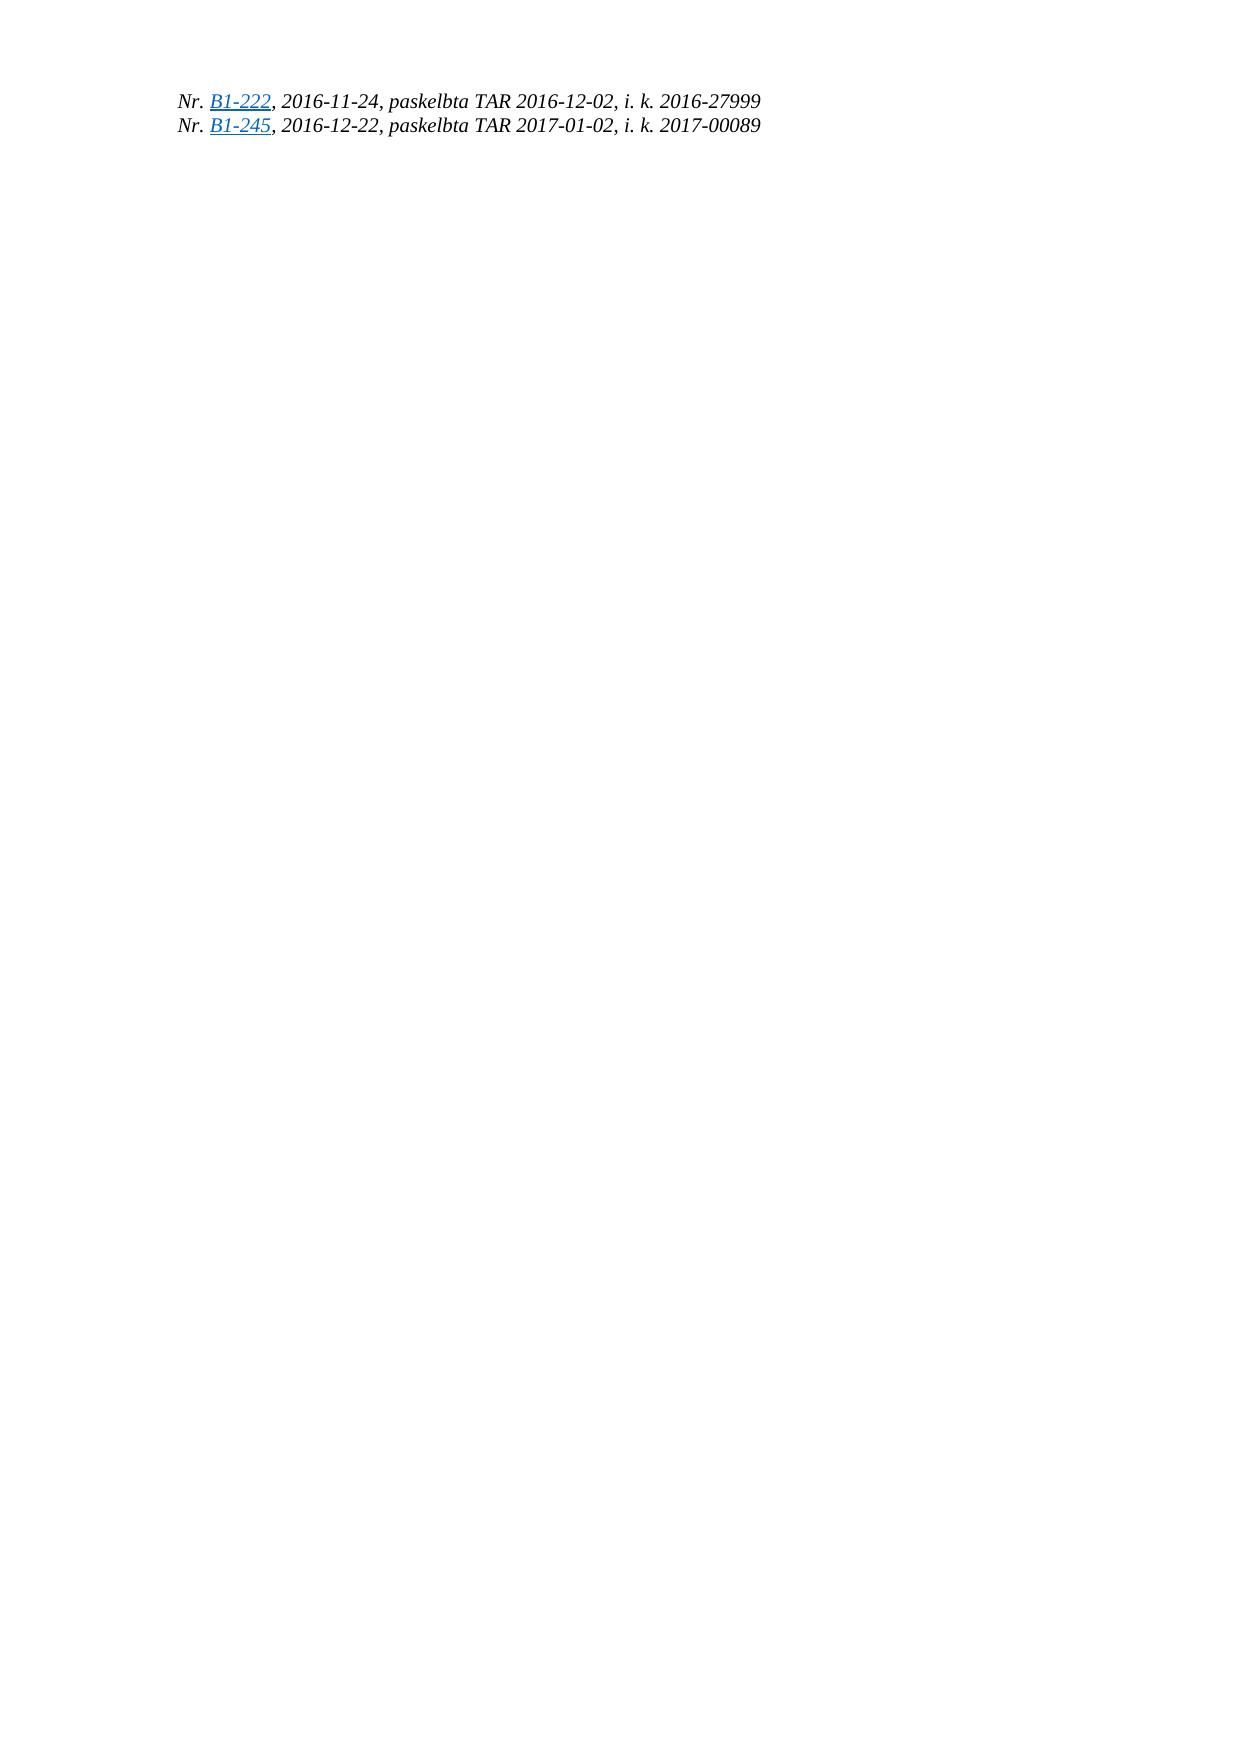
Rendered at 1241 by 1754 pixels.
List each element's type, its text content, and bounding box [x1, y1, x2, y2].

text Nr. B1-245, 2016-12-22, paskelbta TAR 2017-01-02, i. k. 2017-00089 [177, 113, 1181, 137]
text Nr. B1-222, 2016-11-24, paskelbta TAR 2016-12-02, i. k. 2016-27999 [177, 89, 1181, 113]
